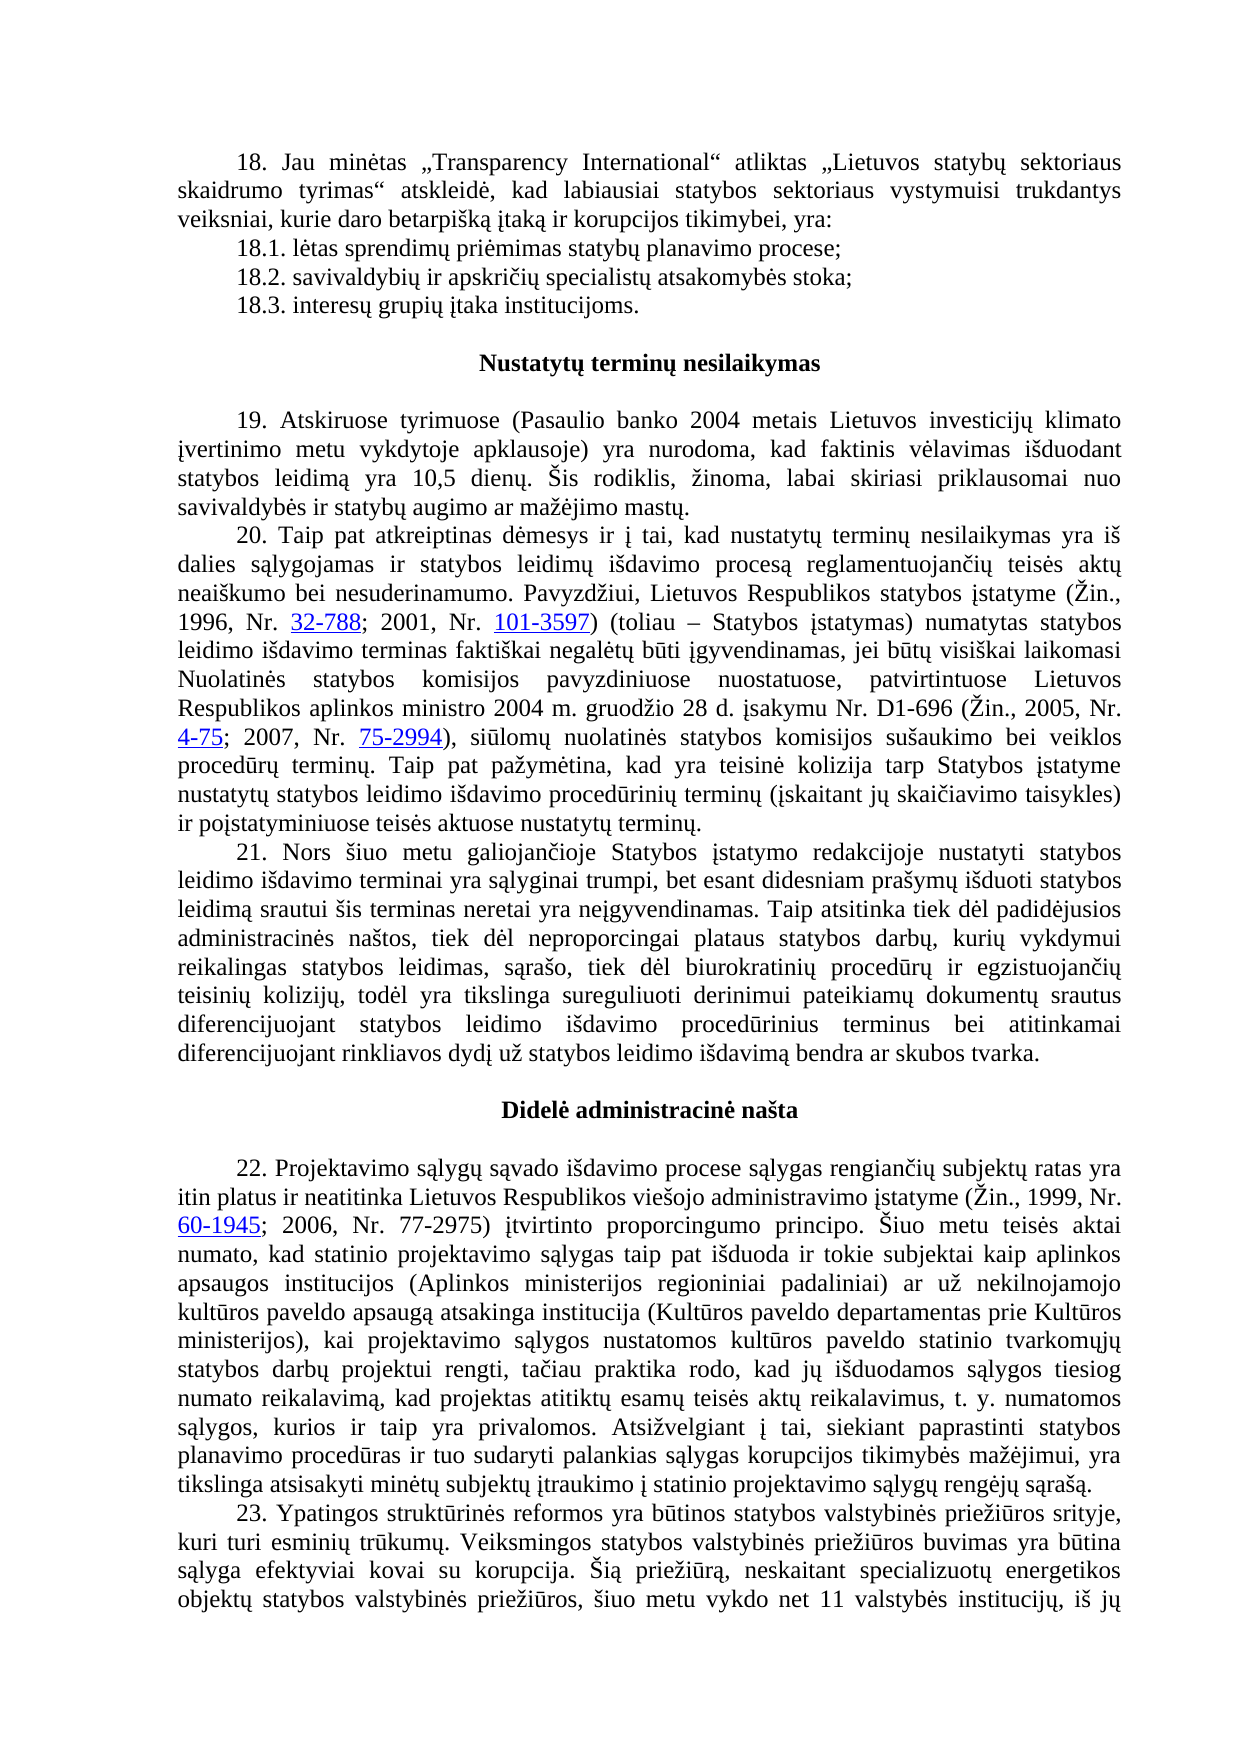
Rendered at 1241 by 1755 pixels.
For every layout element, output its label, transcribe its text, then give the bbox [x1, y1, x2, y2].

text Didelė administracinė našta [177, 1096, 1122, 1124]
text 18.1. lėtas sprendimų priėmimas statybų planavimo procese; [177, 233, 1122, 262]
text 18.3. interesų grupių įtaka institucijoms. [177, 291, 1122, 319]
text 22. Projektavimo sąlygų sąvado išdavimo procese sąlygas rengiančių subjektų ratas yra itin platus ir neatitinka Lietuvos Respublikos viešojo administravimo įstatyme (Žin., 1999, Nr. 60-1945; 2006, Nr. 77-2975) įtvirtinto proporcingumo principo. Šiuo metu teisės aktai numato, kad statinio projektavimo sąlygas taip pat išduoda ir tokie subjektai kaip aplinkos apsaugos institucijos (Aplinkos ministerijos regioniniai padaliniai) ar už nekilnojamojo kultūros paveldo apsaugą atsakinga institucija (Kultūros paveldo departamentas prie Kultūros ministerijos), kai projektavimo sąlygos nustatomos kultūros paveldo statinio tvarkomųjų statybos darbų projektui rengti, tačiau praktika rodo, kad jų išduodamos sąlygos tiesiog numato reikalavimą, kad projektas atitiktų esamų teisės aktų reikalavimus, t. y. numatomos sąlygos, kurios ir taip yra privalomos. Atsižvelgiant į tai, siekiant paprastinti statybos planavimo procedūras ir tuo sudaryti palankias sąlygas korupcijos tikimybės mažėjimui, yra tikslinga atsisakyti minėtų subjektų įtraukimo į statinio projektavimo sąlygų rengėjų sąrašą. [177, 1153, 1122, 1498]
text 23. Ypatingos struktūrinės reformos yra būtinos statybos valstybinės priežiūros srityje, kuri turi esminių trūkumų. Veiksmingos statybos valstybinės priežiūros buvimas yra būtina sąlyga efektyviai kovai su korupcija. Šią priežiūrą, neskaitant specializuotų energetikos objektų statybos valstybinės priežiūros, šiuo metu vykdo net 11 valstybės institucijų, iš jų [177, 1498, 1122, 1613]
text Nustatytų terminų nesilaikymas [177, 348, 1122, 377]
text 18.2. savivaldybių ir apskričių specialistų atsakomybės stoka; [177, 262, 1122, 291]
text 18. Jau minėtas „Transparency International“ atliktas „Lietuvos statybų sektoriaus skaidrumo tyrimas“ atskleidė, kad labiausiai statybos sektoriaus vystymuisi trukdantys veiksniai, kurie daro betarpišką įtaką ir korupcijos tikimybei, yra: [177, 147, 1122, 233]
text 20. Taip pat atkreiptinas dėmesys ir į tai, kad nustatytų terminų nesilaikymas yra iš dalies sąlygojamas ir statybos leidimų išdavimo procesą reglamentuojančių teisės aktų neaiškumo bei nesuderinamumo. Pavyzdžiui, Lietuvos Respublikos statybos įstatyme (Žin., 1996, Nr. 32-788; 2001, Nr. 101-3597) (toliau – Statybos įstatymas) numatytas statybos leidimo išdavimo terminas faktiškai negalėtų būti įgyvendinamas, jei būtų visiškai laikomasi Nuolatinės statybos komisijos pavyzdiniuose nuostatuose, patvirtintuose Lietuvos Respublikos aplinkos ministro 2004 m. gruodžio 28 d. įsakymu Nr. D1-696 (Žin., 2005, Nr. 4-75; 2007, Nr. 75-2994), siūlomų nuolatinės statybos komisijos sušaukimo bei veiklos procedūrų terminų. Taip pat pažymėtina, kad yra teisinė kolizija tarp Statybos įstatyme nustatytų statybos leidimo išdavimo procedūrinių terminų (įskaitant jų skaičiavimo taisykles) ir poįstatyminiuose teisės aktuose nustatytų terminų. [177, 521, 1122, 837]
text 19. Atskiruose tyrimuose (Pasaulio banko 2004 metais Lietuvos investicijų klimato įvertinimo metu vykdytoje apklausoje) yra nurodoma, kad faktinis vėlavimas išduodant statybos leidimą yra 10,5 dienų. Šis rodiklis, žinoma, labai skiriasi priklausomai nuo savivaldybės ir statybų augimo ar mažėjimo mastų. [177, 406, 1122, 521]
text 21. Nors šiuo metu galiojančioje Statybos įstatymo redakcijoje nustatyti statybos leidimo išdavimo terminai yra sąlyginai trumpi, bet esant didesniam prašymų išduoti statybos leidimą srautui šis terminas neretai yra neįgyvendinamas. Taip atsitinka tiek dėl padidėjusios administracinės naštos, tiek dėl neproporcingai plataus statybos darbų, kurių vykdymui reikalingas statybos leidimas, sąrašo, tiek dėl biurokratinių procedūrų ir egzistuojančių teisinių kolizijų, todėl yra tikslinga sureguliuoti derinimui pateikiamų dokumentų srautus diferencijuojant statybos leidimo išdavimo procedūrinius terminus bei atitinkamai diferencijuojant rinkliavos dydį už statybos leidimo išdavimą bendra ar skubos tvarka. [177, 837, 1122, 1067]
